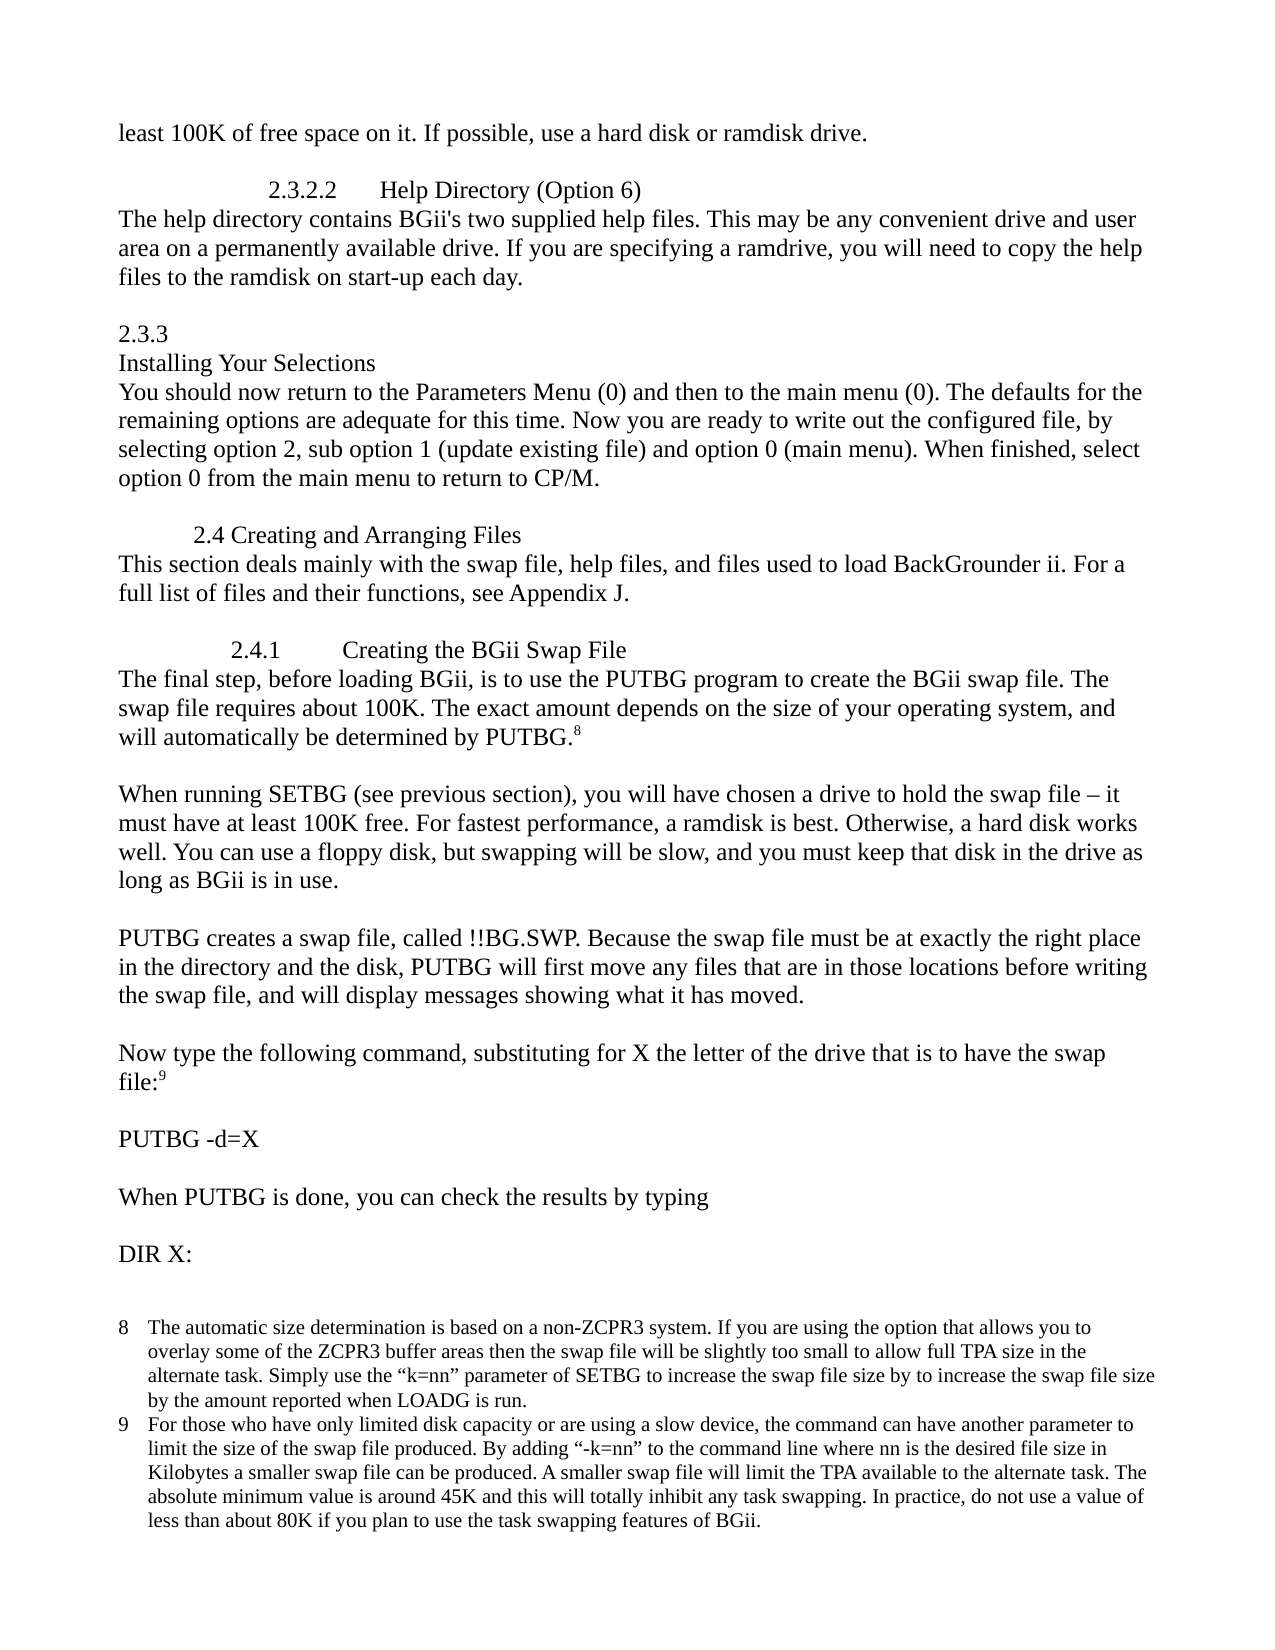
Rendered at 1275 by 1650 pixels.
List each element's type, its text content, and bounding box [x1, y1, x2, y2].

text least 100K of free space on it. If possible, use a hard disk or ramdisk drive. [118, 118, 1157, 147]
text For those who have only limited disk capacity or are using a slow device, the command can have another parameter to limit the size of the swap file produced. By adding “-k=nn” to the command line where nn is the desired file size in Kilobytes a smaller swap file can be produced. A smaller swap file will limit the TPA available to the alternate task. The absolute minimum value is around 45K and this will totally inhibit any task swapping. In practice, do not use a value of less than about 80K if you plan to use the task swapping features of BGii. [118, 1412, 1157, 1532]
text DIR X: [118, 1239, 1157, 1268]
text This section deals mainly with the swap file, help files, and files used to load BackGrounder ii. For a full list of files and their functions, see Appendix J. [118, 549, 1157, 607]
text The automatic size determination is based on a non-ZCPR3 system. If you are using the option that allows you to overlay some of the ZCPR3 buffer areas then the swap file will be slightly too small to allow full TPA size in the alternate task. Simply use the “k=nn” parameter of SETBG to increase the swap file size by to increase the swap file size by the amount reported when LOADG is run. [118, 1315, 1157, 1412]
list Creating the BGii Swap File [231, 636, 1157, 664]
text Now type the following command, substituting for X the letter of the drive that is to have the swap file: [118, 1038, 1157, 1096]
list Help Directory (Option 6) [268, 176, 1157, 204]
text PUTBG creates a swap file, called !!BG.SWP. Because the swap file must be at exactly the right place in the directory and the disk, PUTBG will first move any files that are in those locations before writing the swap file, and will display messages showing what it has moved. [118, 923, 1157, 1009]
text Installing Your Selections [118, 348, 1157, 377]
text You should now return to the Parameters Menu (0) and then to the main menu (0). The defaults for the remaining options are adequate for this time. Now you are ready to write out the configured file, by selecting option 2, sub option 1 (update existing file) and option 0 (main menu). When finished, select option 0 from the main menu to return to CP/M. [118, 377, 1157, 492]
text The help directory contains BGii's two supplied help files. This may be any convenient drive and user area on a permanently available drive. If you are specifying a ramdrive, you will need to copy the help files to the ramdisk on start-up each day. [118, 204, 1157, 291]
text The final step, before loading BGii, is to use the PUTBG program to create the BGii swap file. The swap file requires about 100K. The exact amount depends on the size of your operating system, and will automatically be determined by PUTBG. [118, 664, 1157, 751]
text PUTBG -d=X [118, 1124, 1157, 1153]
text When PUTBG is done, you can check the results by typing [118, 1182, 1157, 1211]
text When running SETBG (see previous section), you will have chosen a drive to hold the swap file – it must have at least 100K free. For fastest performance, a ramdisk is best. Otherwise, a hard disk works well. You can use a floppy disk, but swapping will be slow, and you must keep that disk in the drive as long as BGii is in use. [118, 779, 1157, 894]
list Creating and Arranging Files [193, 521, 1157, 549]
text 2.3.3 [118, 319, 1157, 348]
